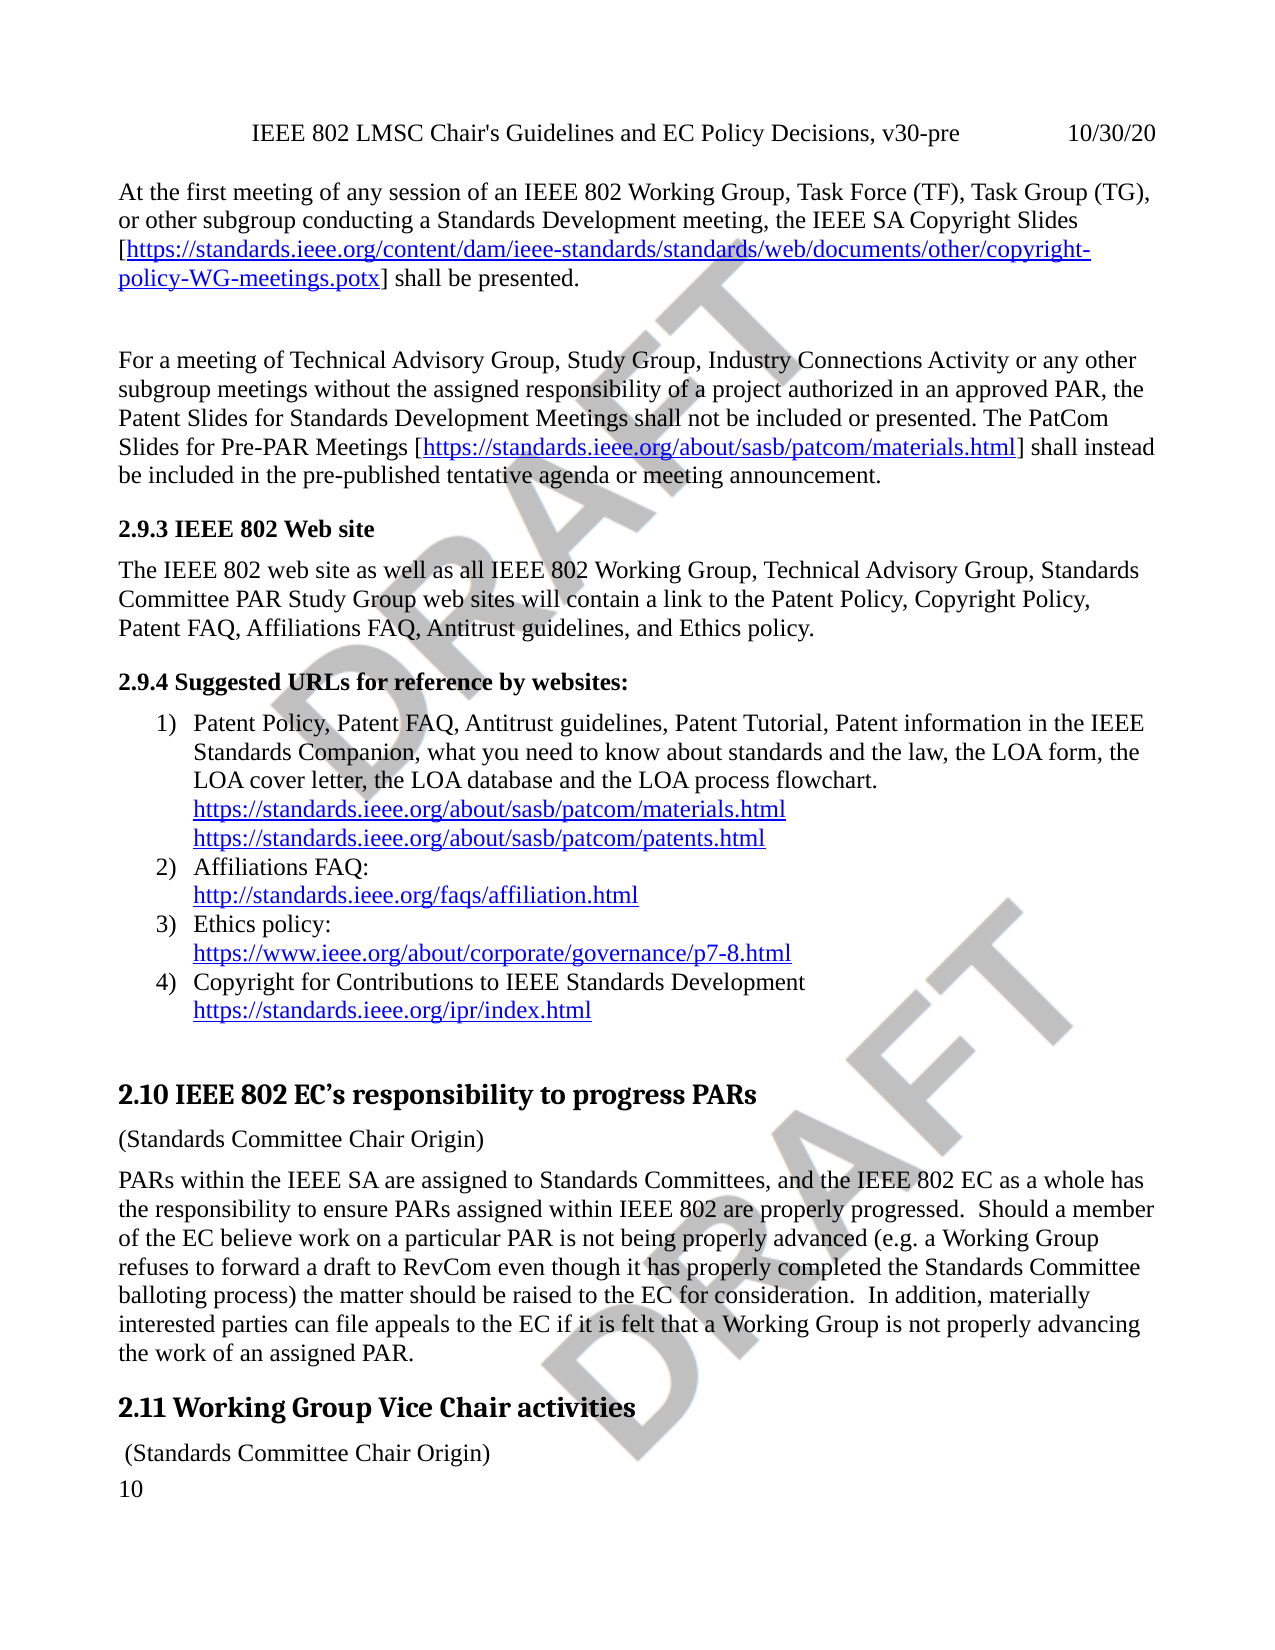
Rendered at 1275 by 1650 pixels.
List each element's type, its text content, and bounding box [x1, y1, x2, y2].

subtitle Suggested URLs for reference by websites: [118, 667, 1157, 696]
list Affiliations FAQ: http://standards.ieee.org/faqs/affiliation.html [156, 852, 1157, 909]
subtitle IEEE 802 EC’s responsibility to progress PARs [118, 1078, 1157, 1112]
picture [0, 0, 1275, 1650]
text (Standards Committee Chair Origin) [118, 1124, 1157, 1153]
text PARs within the IEEE SA are assigned to Standards Committees, and the IEEE 802 EC as a whole has the responsibility to ensure PARs assigned within IEEE 802 are properly progressed. Should a member of the EC believe work on a particular PAR is not being properly advanced (e.g. a Working Group refuses to forward a draft to RevCom even though it has properly completed the Standards Committee balloting process) the matter should be raised to the EC for consideration. In addition, materially interested parties can file appeals to the EC if it is felt that a Working Group is not properly advancing the work of an assigned PAR. [118, 1165, 1157, 1367]
subtitle Working Group Vice Chair activities [118, 1392, 1157, 1425]
text The IEEE 802 web site as well as all IEEE 802 Working Group, Technical Advisory Group, Standards Committee PAR Study Group web sites will contain a link to the Patent Policy, Copyright Policy, Patent FAQ, Affiliations FAQ, Antitrust guidelines, and Ethics policy. [118, 556, 1157, 642]
list Ethics policy: https://www.ieee.org/about/corporate/governance/p7-8.html [156, 909, 1157, 967]
text At the first meeting of any session of an IEEE 802 Working Group, Task Force (TF), Task Group (TG), or other subgroup conducting a Standards Development meeting, the IEEE SA Copyright Slides [https://standards.ieee.org/content/dam/ieee-standards/standards/web/documents/other/copyright-policy-WG-meetings.potx] shall be presented. [118, 177, 1157, 292]
subtitle IEEE 802 Web site [118, 514, 1157, 543]
text (Standards Committee Chair Origin) [118, 1438, 1157, 1466]
list Patent Policy, Patent FAQ, Antitrust guidelines, Patent Tutorial, Patent information in the IEEE Standards Companion, what you need to know about standards and the law, the LOA form, the LOA cover letter, the LOA database and the LOA process flowchart. https://standards.ieee.org/about/sasb/patcom/materials.html https://standards.ieee.org/about/sasb/patcom/patents.html [156, 708, 1157, 852]
text For a meeting of Technical Advisory Group, Study Group, Industry Connections Activity or any other subgroup meetings without the assigned responsibility of a project authorized in an approved PAR, the Patent Slides for Standards Development Meetings shall not be included or presented. The PatCom Slides for Pre-PAR Meetings [https://standards.ieee.org/about/sasb/patcom/materials.html] shall instead be included in the pre-published tentative agenda or meeting announcement. [118, 346, 1157, 489]
list Copyright for Contributions to IEEE Standards Development https://standards.ieee.org/ipr/index.html [156, 967, 1157, 1053]
